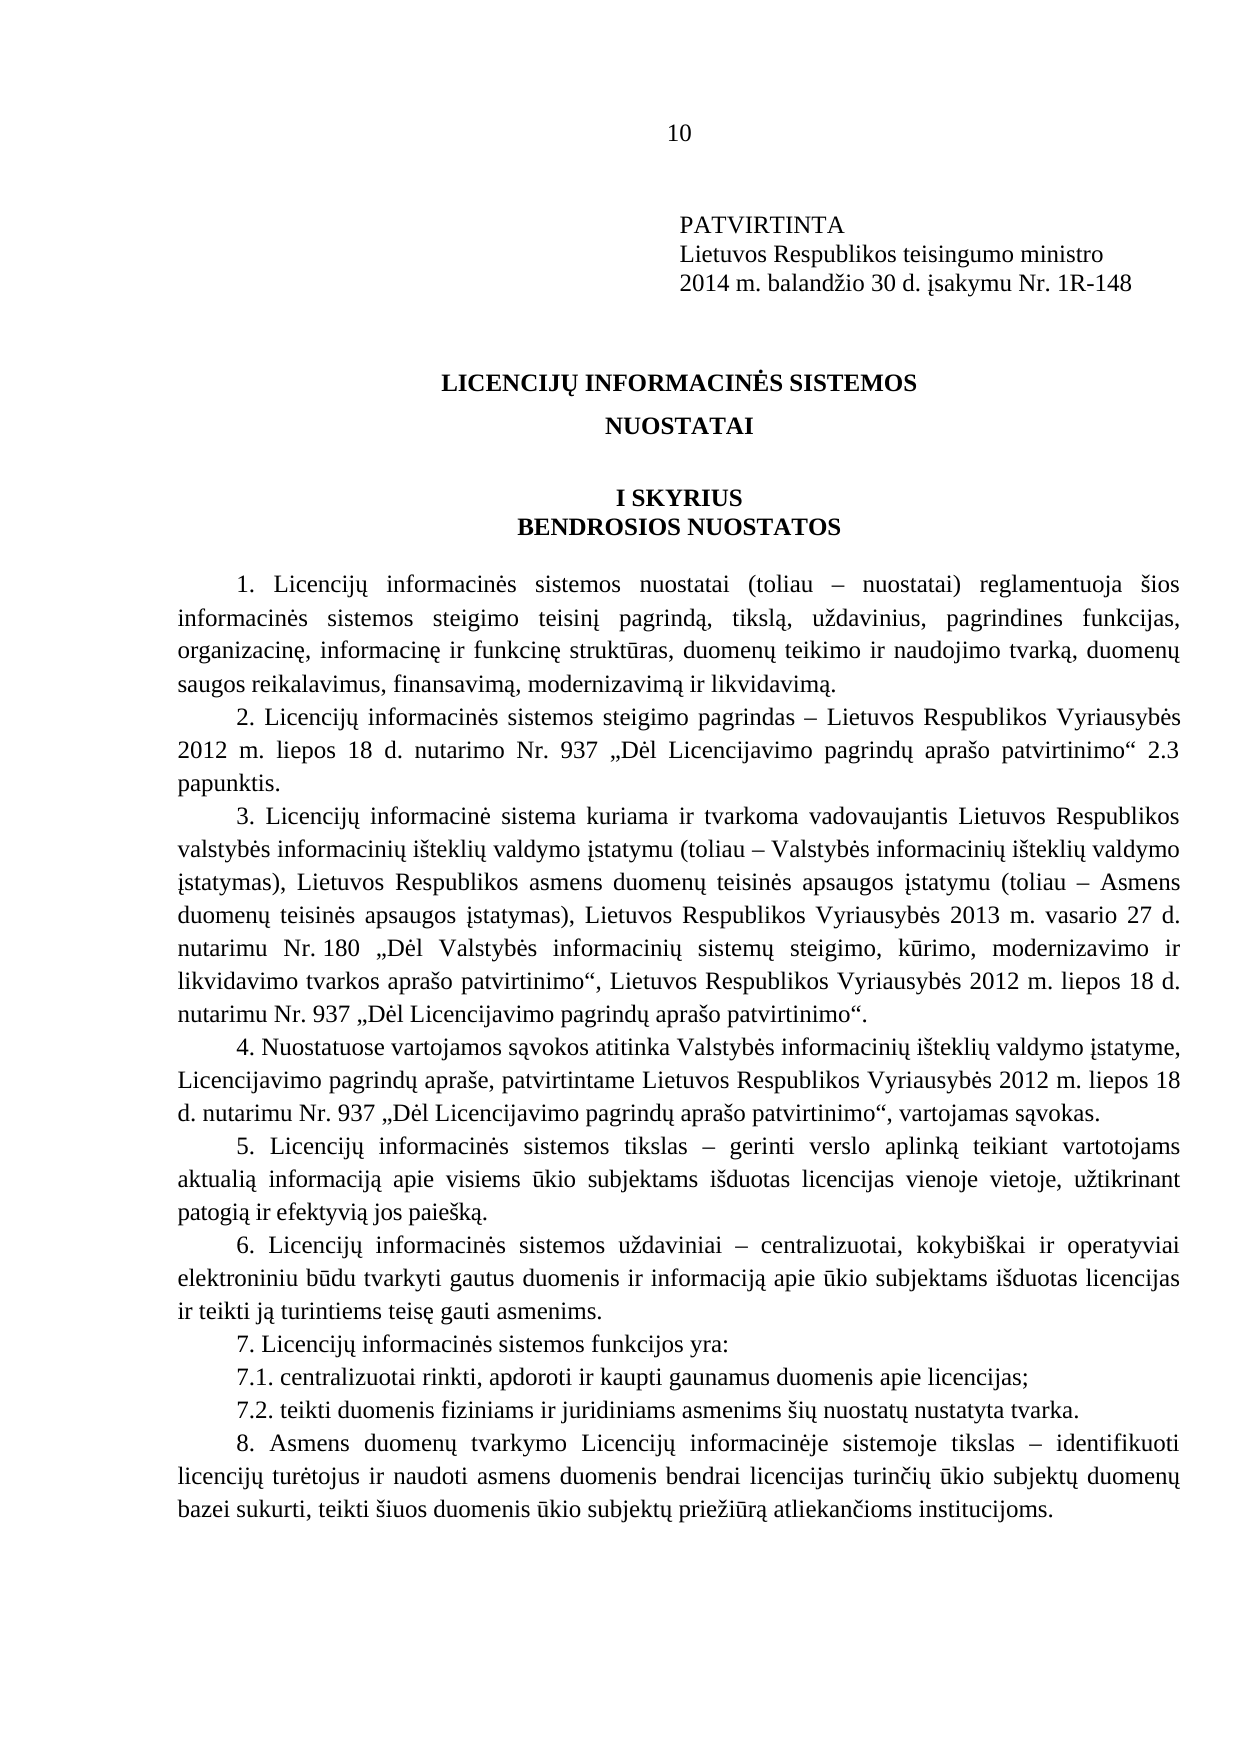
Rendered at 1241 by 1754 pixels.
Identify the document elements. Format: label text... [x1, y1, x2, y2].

text I SKYRIUS [177, 483, 1181, 512]
text 1. Licencijų informacinės sistemos nuostatai (toliau – nuostatai) reglamentuoja šios informacinės sistemos steigimo teisinį pagrindą, tikslą, uždavinius, pagrindines funkcijas, organizacinę, informacinę ir funkcinę struktūras, duomenų teikimo ir naudojimo tvarką, duomenų saugos reikalavimus, finansavimą, modernizavimą ir likvidavimą. [177, 569, 1181, 697]
text 7. Licencijų informacinės sistemos funkcijos yra: [177, 1329, 1181, 1358]
text Lietuvos Respublikos teisingumo ministro [679, 239, 1181, 268]
text LICENCIJŲ INFORMACINĖS SISTEMOS [177, 368, 1181, 397]
text PATVIRTINTA [679, 210, 1181, 239]
text 2014 m. balandžio 30 d. įsakymu Nr. 1R-148 [679, 268, 1143, 296]
text 4. Nuostatuose vartojamos sąvokos atitinka Valstybės informacinių išteklių valdymo įstatyme, Licencijavimo pagrindų apraše, patvirtintame Lietuvos Respublikos Vyriausybės 2012 m. liepos 18 d. nutarimu Nr. 937 „Dėl Licencijavimo pagrindų aprašo patvirtinimo“, vartojamas sąvokas. [177, 1032, 1181, 1127]
text 7.1. centralizuotai rinkti, apdoroti ir kaupti gaunamus duomenis apie licencijas; [177, 1362, 1181, 1391]
text 3. Licencijų informacinė sistema kuriama ir tvarkoma vadovaujantis Lietuvos Respublikos valstybės informacinių išteklių valdymo įstatymu (toliau – Valstybės informacinių išteklių valdymo įstatymas), Lietuvos Respublikos asmens duomenų teisinės apsaugos įstatymu (toliau – Asmens duomenų teisinės apsaugos įstatymas), Lietuvos Respublikos Vyriausybės 2013 m. vasario 27 d. nutarimu Nr. 180 „Dėl Valstybės informacinių sistemų steigimo, kūrimo, modernizavimo ir likvidavimo tvarkos aprašo patvirtinimo“, Lietuvos Respublikos Vyriausybės 2012 m. liepos 18 d. nutarimu Nr. 937 „Dėl Licencijavimo pagrindų aprašo patvirtinimo“. [177, 801, 1181, 1028]
text 6. Licencijų informacinės sistemos uždaviniai – centralizuotai, kokybiškai ir operatyviai elektroniniu būdu tvarkyti gautus duomenis ir informaciją apie ūkio subjektams išduotas licencijas ir teikti ją turintiems teisę gauti asmenims. [177, 1230, 1181, 1325]
text 8. Asmens duomenų tvarkymo Licencijų informacinėje sistemoje tikslas – identifikuoti licencijų turėtojus ir naudoti asmens duomenis bendrai licencijas turinčių ūkio subjektų duomenų bazei sukurti, teikti šiuos duomenis ūkio subjektų priežiūrą atliekančioms institucijoms. [177, 1428, 1181, 1523]
text 5. Licencijų informacinės sistemos tikslas – gerinti verslo aplinką teikiant vartotojams aktualią informaciją apie visiems ūkio subjektams išduotas licencijas vienoje vietoje, užtikrinant patogią ir efektyvią jos paiešką. [177, 1131, 1181, 1226]
text BENDROSIOS NUOSTATOS [177, 512, 1181, 541]
text 7.2. teikti duomenis fiziniams ir juridiniams asmenims šių nuostatų nustatyta tvarka. [177, 1395, 1181, 1424]
text 2. Licencijų informacinės sistemos steigimo pagrindas – Lietuvos Respublikos Vyriausybės 2012 m. liepos 18 d. nutarimo Nr. 937 „Dėl Licencijavimo pagrindų aprašo patvirtinimo“ 2.3 papunktis. [177, 702, 1181, 796]
text NUOSTATAI [177, 411, 1181, 440]
